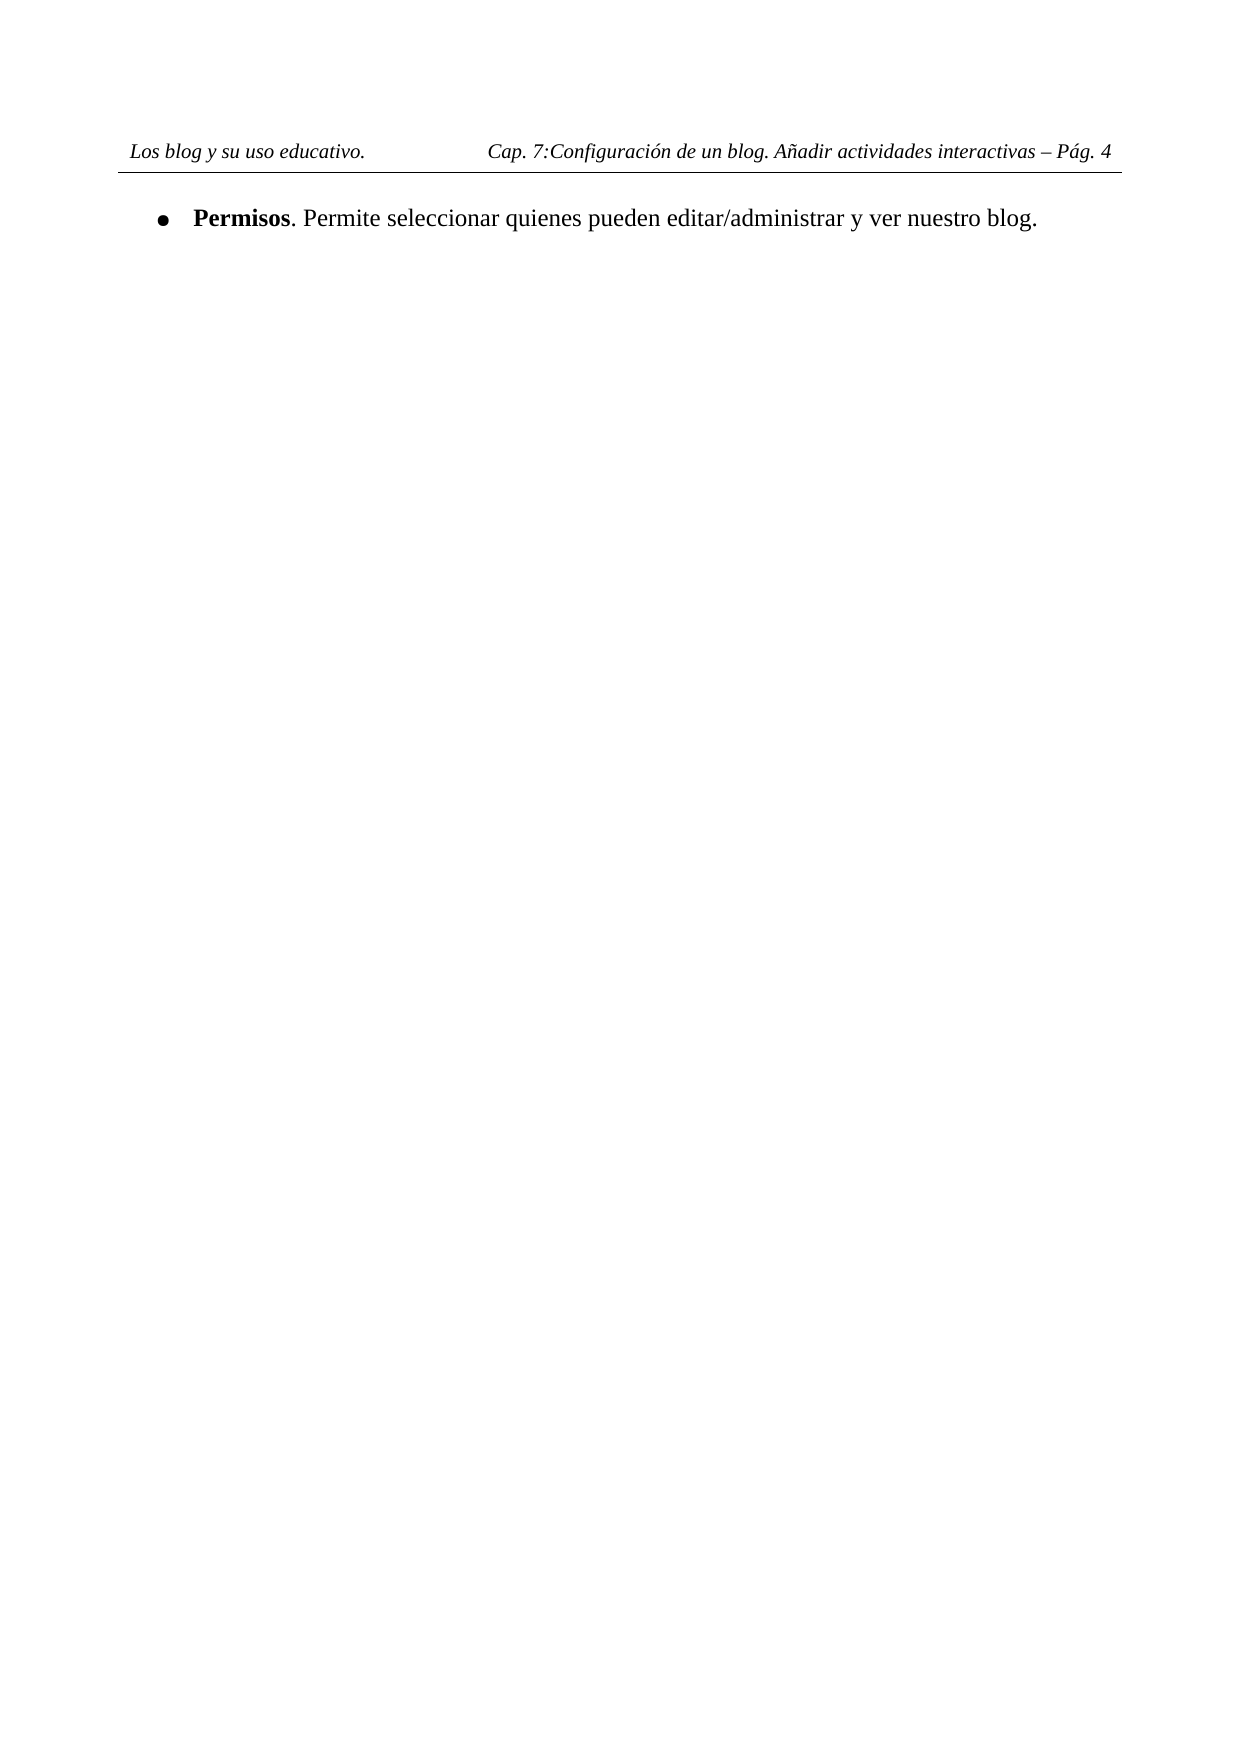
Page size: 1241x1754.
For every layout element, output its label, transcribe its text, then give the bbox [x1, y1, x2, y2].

list Permisos. Permite seleccionar quienes pueden editar/administrar y ver nuestro blog. [156, 203, 1122, 232]
